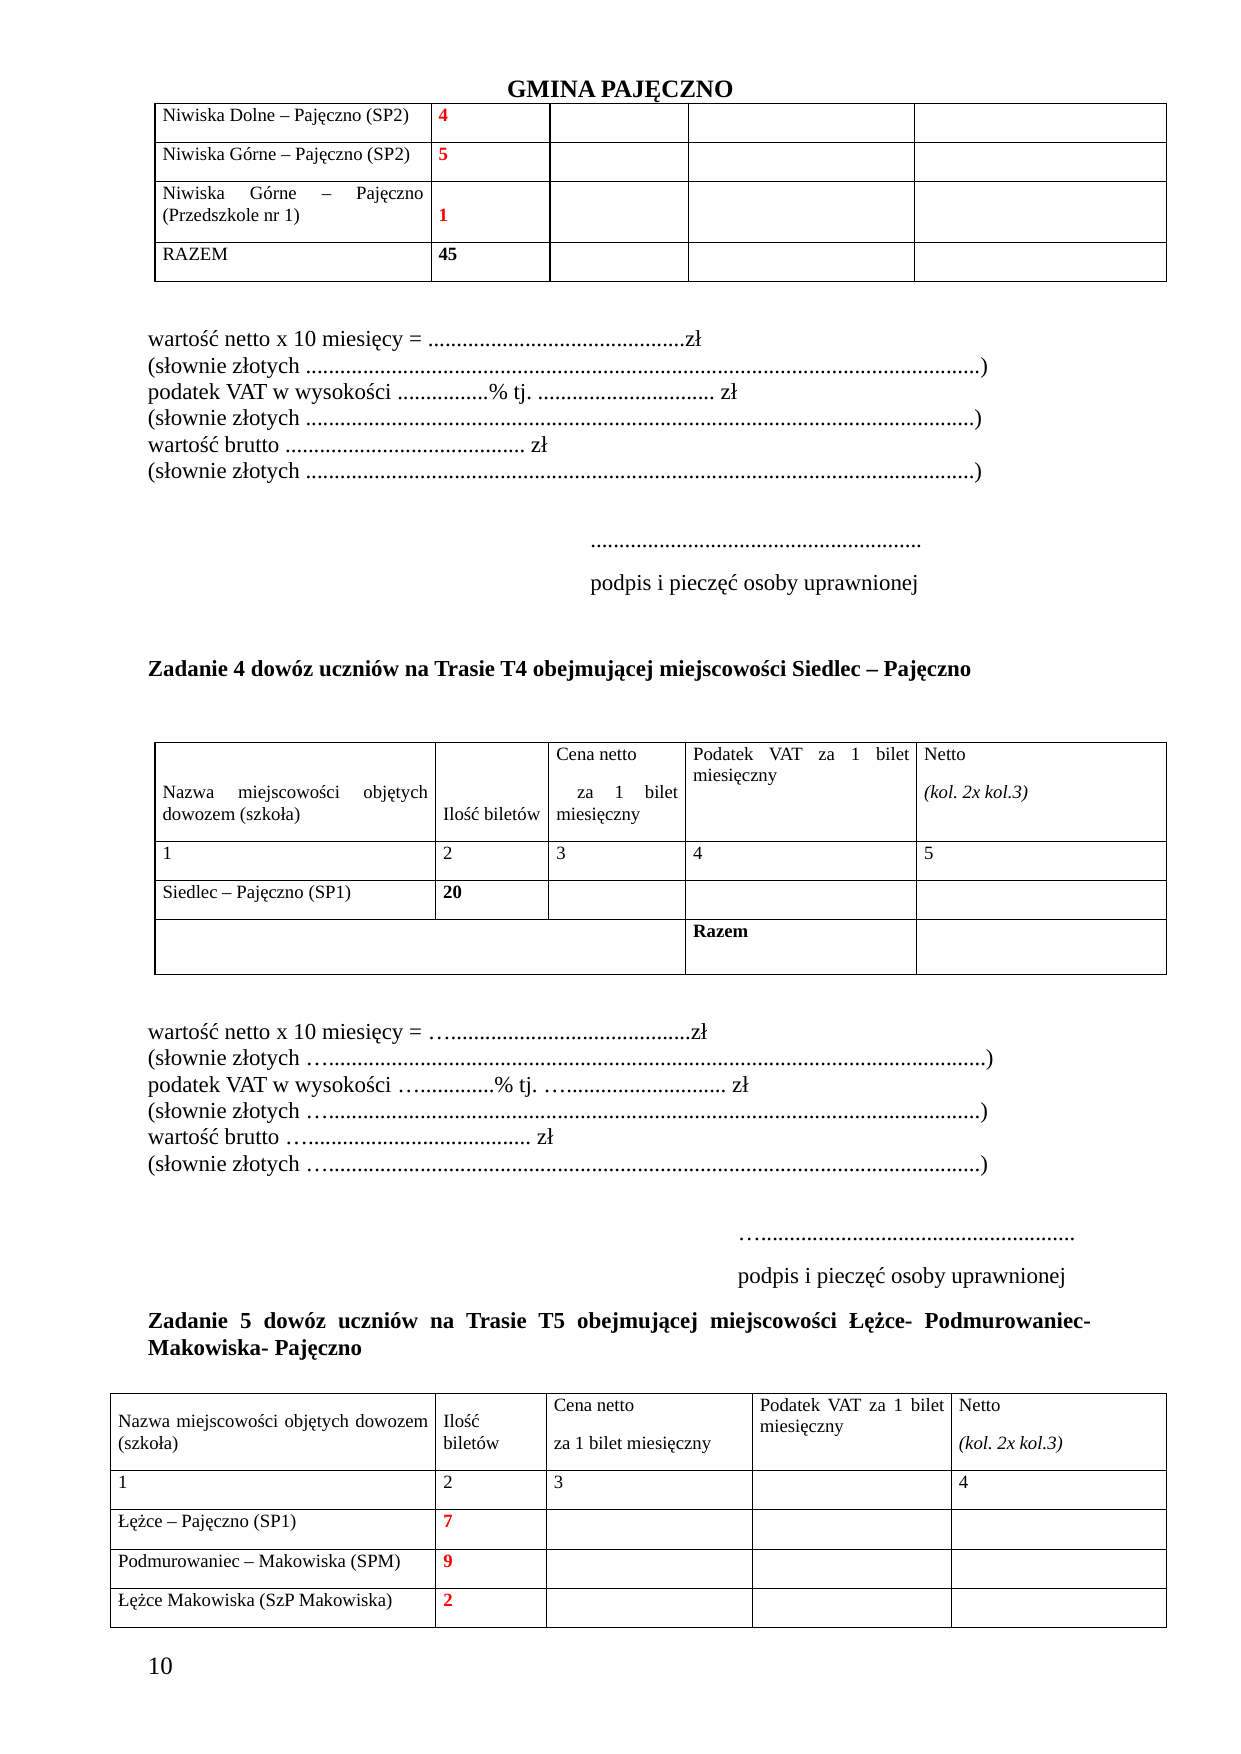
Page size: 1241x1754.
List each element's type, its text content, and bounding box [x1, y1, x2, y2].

table_header Cena netto za 1 bilet miesięczny [549, 743, 685, 841]
table_cell 2 [436, 1471, 546, 1509]
table_cell 7 [436, 1510, 546, 1549]
table_cell [549, 881, 685, 919]
table_cell [551, 243, 688, 281]
text podatek VAT w wysokości ….............% tj. …............................ zł [148, 1071, 1092, 1097]
table_cell 5 [432, 143, 549, 181]
table_cell [547, 1589, 752, 1627]
table_cell [917, 881, 1166, 919]
table_cell Podmurowaniec – Makowiska (SPM) [111, 1550, 435, 1588]
text podatek VAT w wysokości ................% tj. ............................... zł [148, 378, 1092, 404]
table_cell 20 [436, 881, 548, 919]
table_cell RAZEM [156, 243, 431, 281]
table_header Ilość biletów [436, 1394, 546, 1470]
table_cell 4 [432, 104, 549, 142]
table_cell Siedlec – Pajęczno (SP1) [156, 881, 435, 919]
table_cell 1 [432, 182, 549, 242]
table_header Podatek VAT za 1 bilet miesięczny [753, 1394, 951, 1470]
table_cell [753, 1471, 951, 1509]
table_cell 3 [549, 842, 685, 880]
table_cell 45 [432, 243, 549, 281]
table_cell [753, 1550, 951, 1588]
text (słownie złotych …..................................................................................................................) [148, 1097, 1092, 1123]
table_header Nazwa miejscowości objętych dowozem (szkoła) [111, 1394, 435, 1470]
text Zadanie 4 dowóz uczniów na Trasie T4 obejmującej miejscowości Siedlec – Pajęczno [148, 656, 1092, 682]
table_header Podatek VAT za 1 bilet miesięczny [686, 743, 916, 841]
table_cell 2 [436, 842, 548, 880]
table_cell [156, 920, 685, 974]
table_header Nazwa miejscowości objętych dowozem (szkoła) [156, 743, 435, 841]
text …....................................................... [738, 1219, 1092, 1246]
table_cell 4 [686, 842, 916, 880]
table_cell [689, 104, 914, 142]
table_cell Niwiska Górne – Pajęczno (SP2) [156, 143, 431, 181]
table_cell [952, 1510, 1166, 1549]
table_cell [915, 243, 1166, 281]
text wartość brutto .......................................... zł [148, 431, 1092, 457]
text wartość netto x 10 miesięcy = .............................................zł [148, 325, 1092, 352]
text (słownie złotych .....................................................................................................................) [148, 457, 1092, 483]
table_header Netto (kol. 2x kol.3) [952, 1394, 1166, 1470]
table_cell [686, 881, 916, 919]
table_cell 2 [436, 1589, 546, 1627]
table_cell [547, 1510, 752, 1549]
table_cell 4 [952, 1471, 1166, 1509]
table_cell [952, 1589, 1166, 1627]
table_cell [753, 1589, 951, 1627]
table_cell [753, 1510, 951, 1549]
text (słownie złotych ......................................................................................................................) [148, 352, 1092, 378]
table_cell 9 [436, 1550, 546, 1588]
table_cell [547, 1550, 752, 1588]
table_cell 3 [547, 1471, 752, 1509]
text podpis i pieczęć osoby uprawnionej [738, 1262, 1092, 1288]
table_cell [915, 104, 1166, 142]
table_cell Razem [686, 920, 916, 974]
table_cell [917, 920, 1166, 974]
table_cell [551, 104, 688, 142]
table_cell 1 [156, 842, 435, 880]
table_cell 5 [917, 842, 1166, 880]
table_header Cena netto za 1 bilet miesięczny [547, 1394, 752, 1470]
table_cell [952, 1550, 1166, 1588]
table_cell Łężce Makowiska (SzP Makowiska) [111, 1589, 435, 1627]
text Zadanie 5 dowóz uczniów na Trasie T5 obejmującej miejscowości Łężce- Podmurowaniec- Makowiska- Pajęczno [148, 1307, 1092, 1360]
text wartość brutto …....................................... zł [148, 1123, 1092, 1150]
text (słownie złotych .....................................................................................................................) [148, 404, 1092, 431]
table_cell Niwiska Dolne – Pajęczno (SP2) [156, 104, 431, 142]
table_cell [551, 143, 688, 181]
text wartość netto x 10 miesięcy = …..........................................zł [148, 1018, 1092, 1044]
table_cell [689, 243, 914, 281]
table_cell [689, 143, 914, 181]
table_cell Łężce – Pajęczno (SP1) [111, 1510, 435, 1549]
table_cell [689, 182, 914, 242]
table_cell 1 [111, 1471, 435, 1509]
table_cell [915, 143, 1166, 181]
text podpis i pieczęć osoby uprawnionej [590, 569, 1092, 596]
text .......................................................... [590, 526, 1092, 553]
table_header Netto (kol. 2x kol.3) [917, 743, 1166, 841]
table_header Ilość biletów [436, 743, 548, 841]
text (słownie złotych …...................................................................................................................) [148, 1044, 1092, 1071]
table_cell [551, 182, 688, 242]
table_cell [915, 182, 1166, 242]
text (słownie złotych …..................................................................................................................) [148, 1150, 1092, 1176]
table_cell Niwiska Górne – Pajęczno (Przedszkole nr 1) [156, 182, 431, 242]
